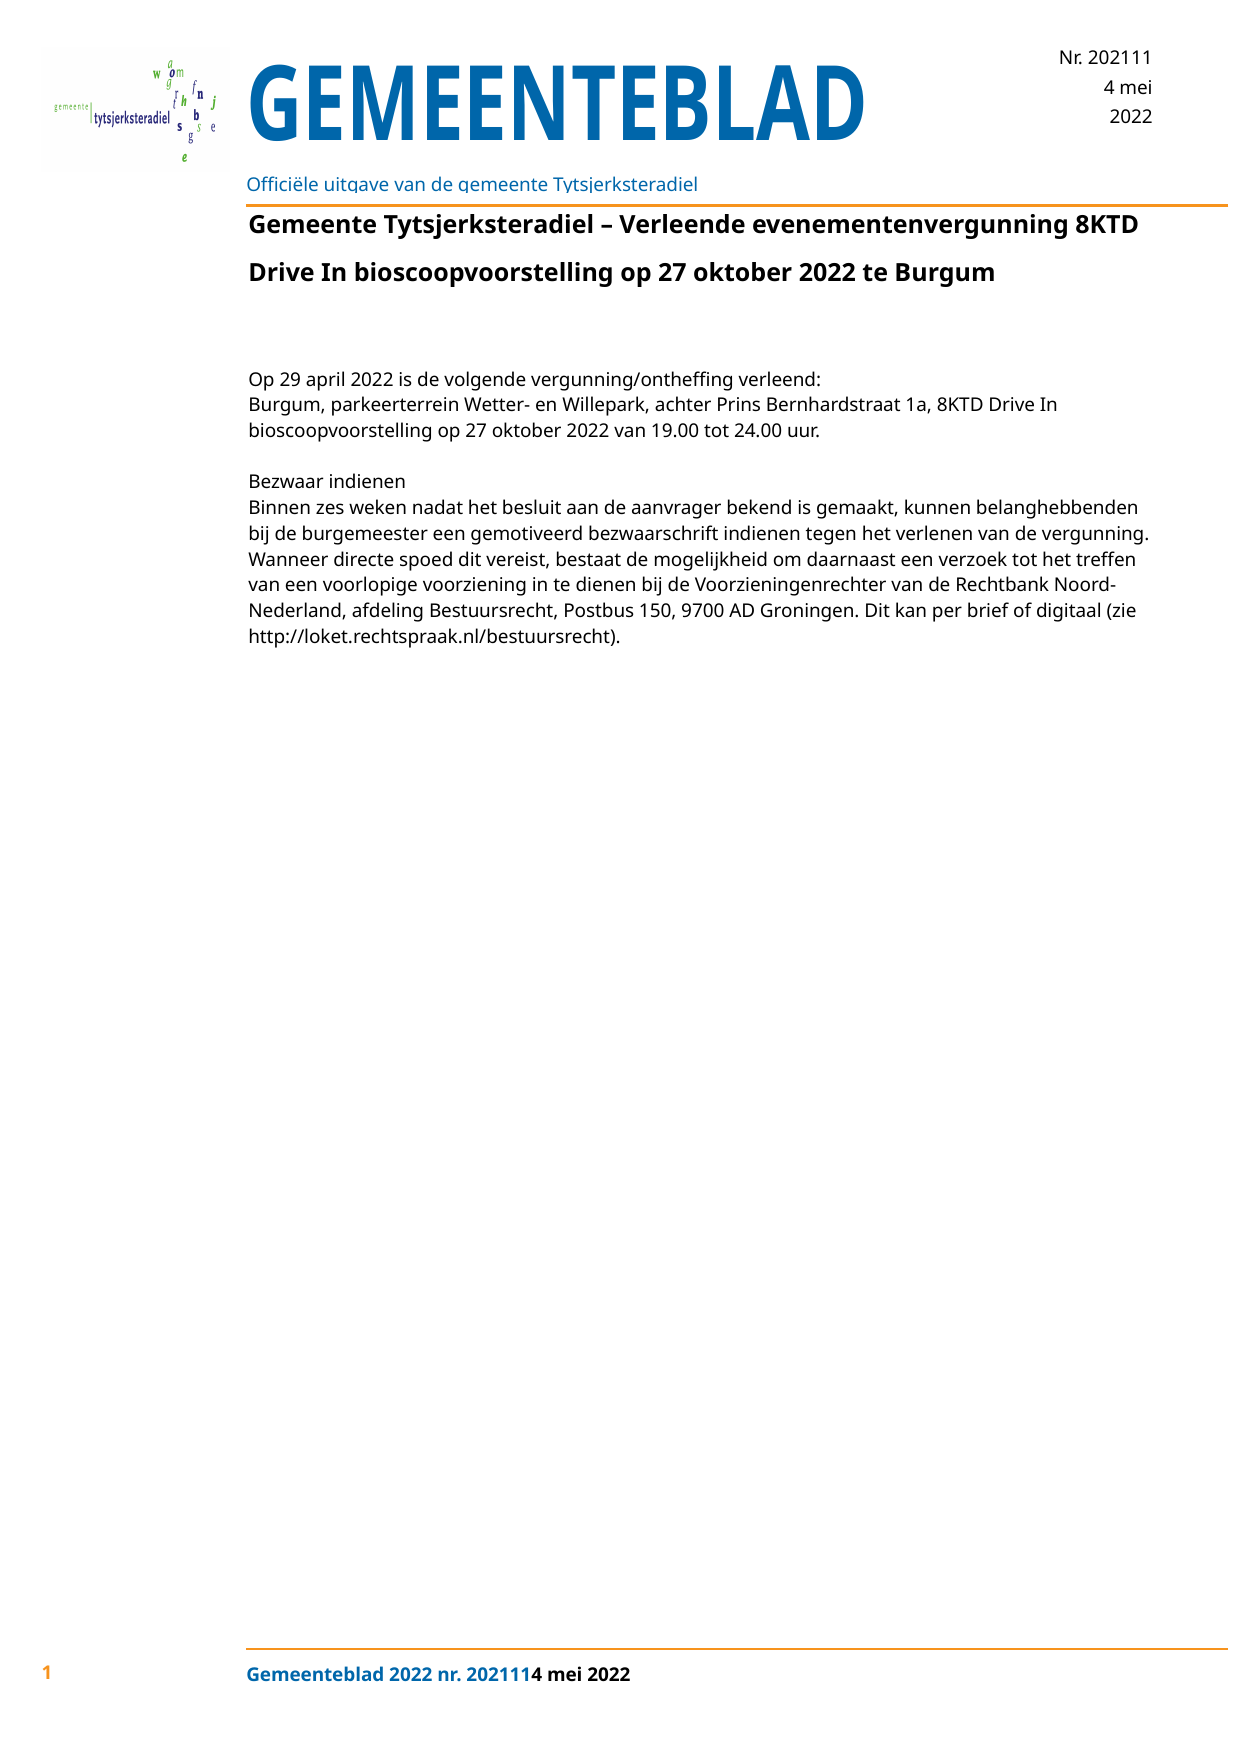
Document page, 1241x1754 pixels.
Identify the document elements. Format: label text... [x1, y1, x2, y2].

text Binnen zes weken nadat het besluit aan de aanvrager bekend is gemaakt, kunnen belanghebbenden bij de burgemeester een gemotiveerd bezwaarschrift indienen tegen het verlenen van de vergunning. Wanneer directe spoed dit vereist, bestaat de mogelijkheid om daarnaast een verzoek tot het treffen van een voorlopige voorziening in te dienen bij de Voorzieningenrechter van de Rechtbank Noord-Nederland, afdeling Bestuursrecht, Postbus 150, 9700 AD Groningen. Dit kan per brief of digitaal (zie http://loket.rechtspraak.nl/bestuursrecht). [248, 494, 1152, 649]
text Bezwaar indienen [248, 469, 1152, 494]
text Op 29 april 2022 is de volgende vergunning/ontheffing verleend: [248, 366, 1152, 391]
picture [41, 47, 231, 172]
text Burgum, parkeerterrein Wetter- en Willepark, achter Prins Bernhardstraat 1a, 8KTD Drive In bioscoopvoorstelling op 27 oktober 2022 van 19.00 tot 24.00 uur. [248, 391, 1152, 443]
text Gemeente Tytsjerksteradiel – Verleende evenementenvergunning 8KTD Drive In bioscoopvoorstelling op 27 oktober 2022 te Burgum [248, 207, 1152, 288]
